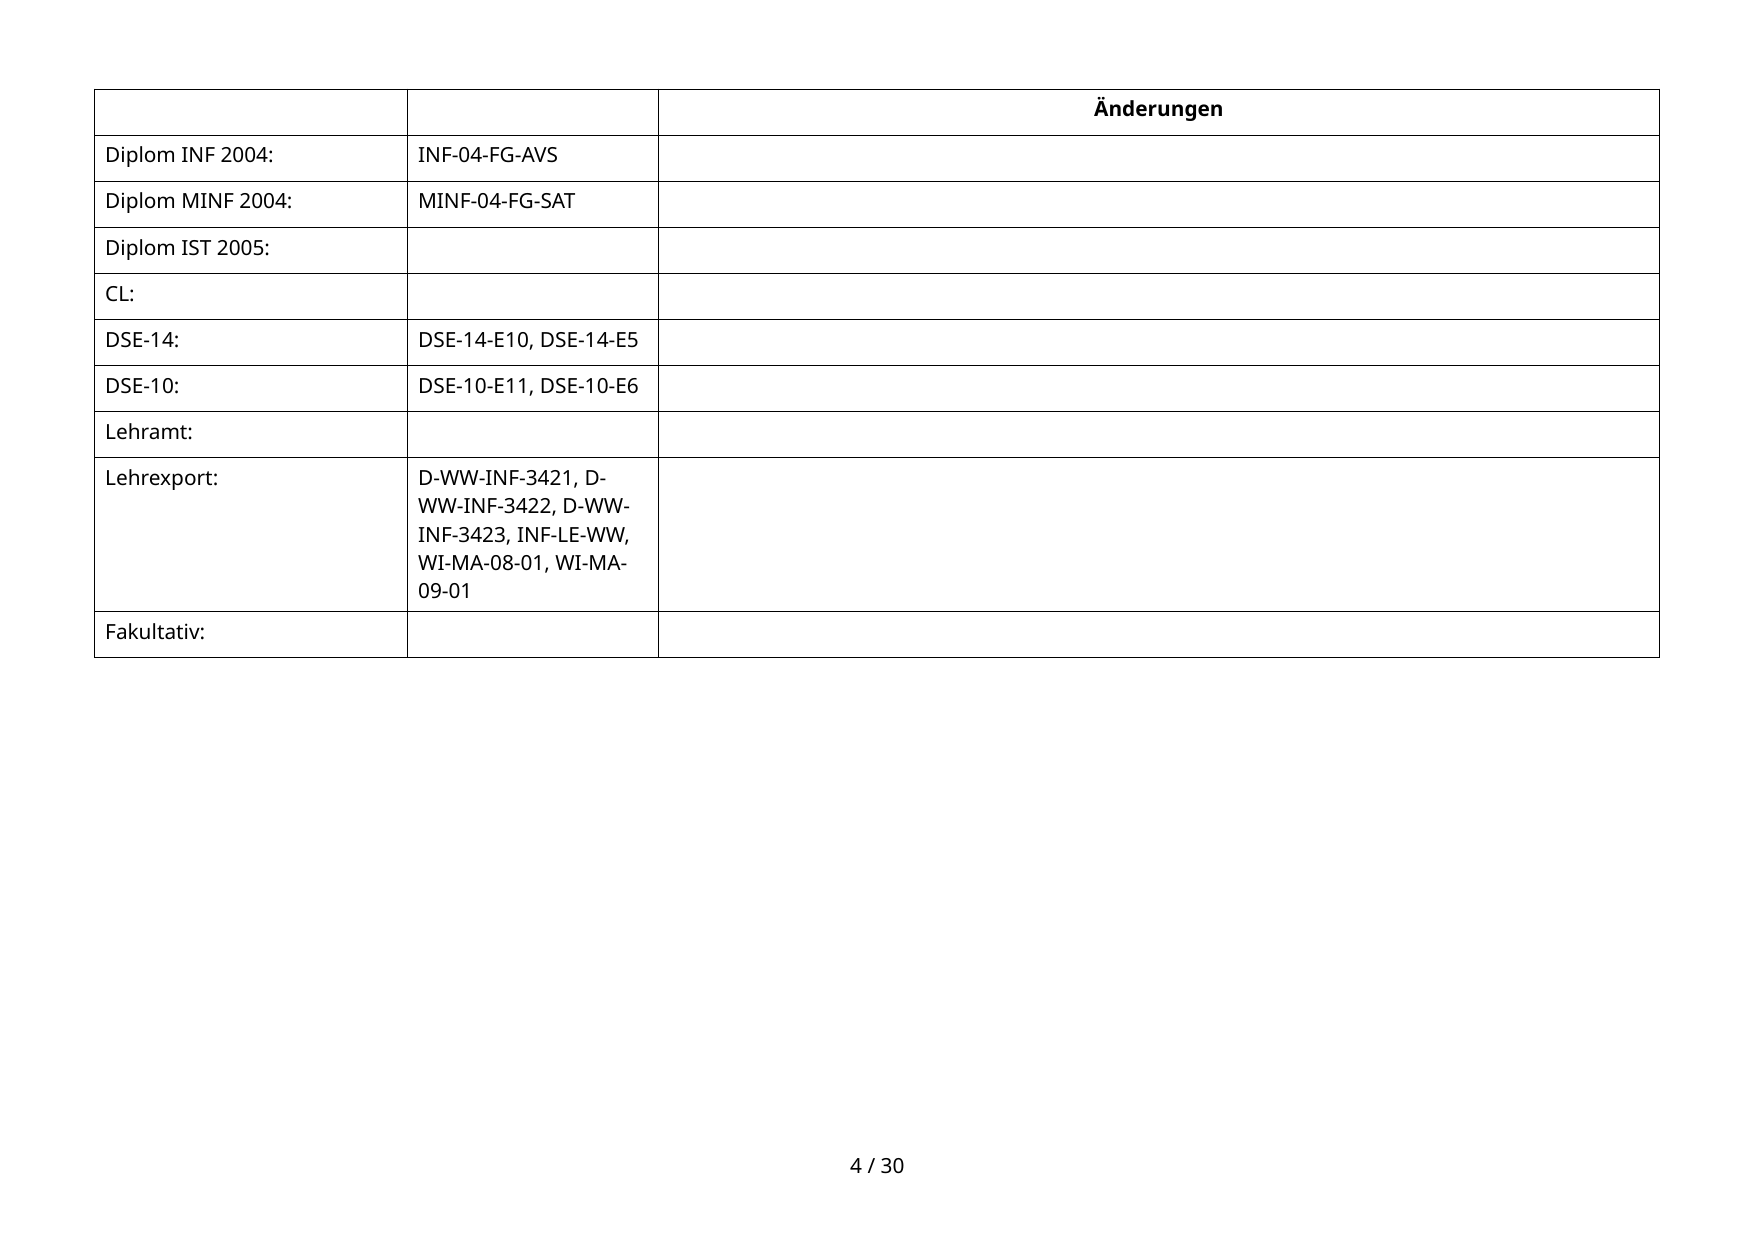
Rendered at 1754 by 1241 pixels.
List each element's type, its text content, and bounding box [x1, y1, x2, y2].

table_cell INF-04-FG-AVS [408, 136, 658, 181]
table_cell Lehramt: [95, 412, 407, 457]
table_cell [659, 458, 1659, 611]
table_cell D-WW-INF-3421, D-WW-INF-3422, D-WW-INF-3423, INF-LE-WW, WI-MA-08-01, WI-MA-09-01 [408, 458, 658, 611]
table_cell [659, 182, 1659, 227]
table_cell DSE-14-E10, DSE-14-E5 [408, 320, 658, 365]
table_cell Diplom IST 2005: [95, 228, 407, 273]
table_cell Diplom MINF 2004: [95, 182, 407, 227]
table_cell CL: [95, 274, 407, 319]
table_cell [408, 412, 658, 457]
table_cell [659, 228, 1659, 273]
table_cell DSE-10: [95, 366, 407, 411]
table_cell [659, 136, 1659, 181]
table_cell [659, 412, 1659, 457]
table_cell [659, 320, 1659, 365]
table_cell DSE-14: [95, 320, 407, 365]
table_cell MINF-04-FG-SAT [408, 182, 658, 227]
table_cell [659, 612, 1659, 657]
table_cell Diplom INF 2004: [95, 136, 407, 181]
table_cell DSE-10-E11, DSE-10-E6 [408, 366, 658, 411]
table_header [95, 90, 407, 134]
table_cell [659, 366, 1659, 411]
table_cell [659, 274, 1659, 319]
table_header Änderungen [659, 90, 1659, 134]
table_cell [408, 612, 658, 657]
table_cell [408, 274, 658, 319]
table_cell [408, 228, 658, 273]
table_header [408, 90, 658, 134]
table_cell Fakultativ: [95, 612, 407, 657]
table_cell Lehrexport: [95, 458, 407, 611]
